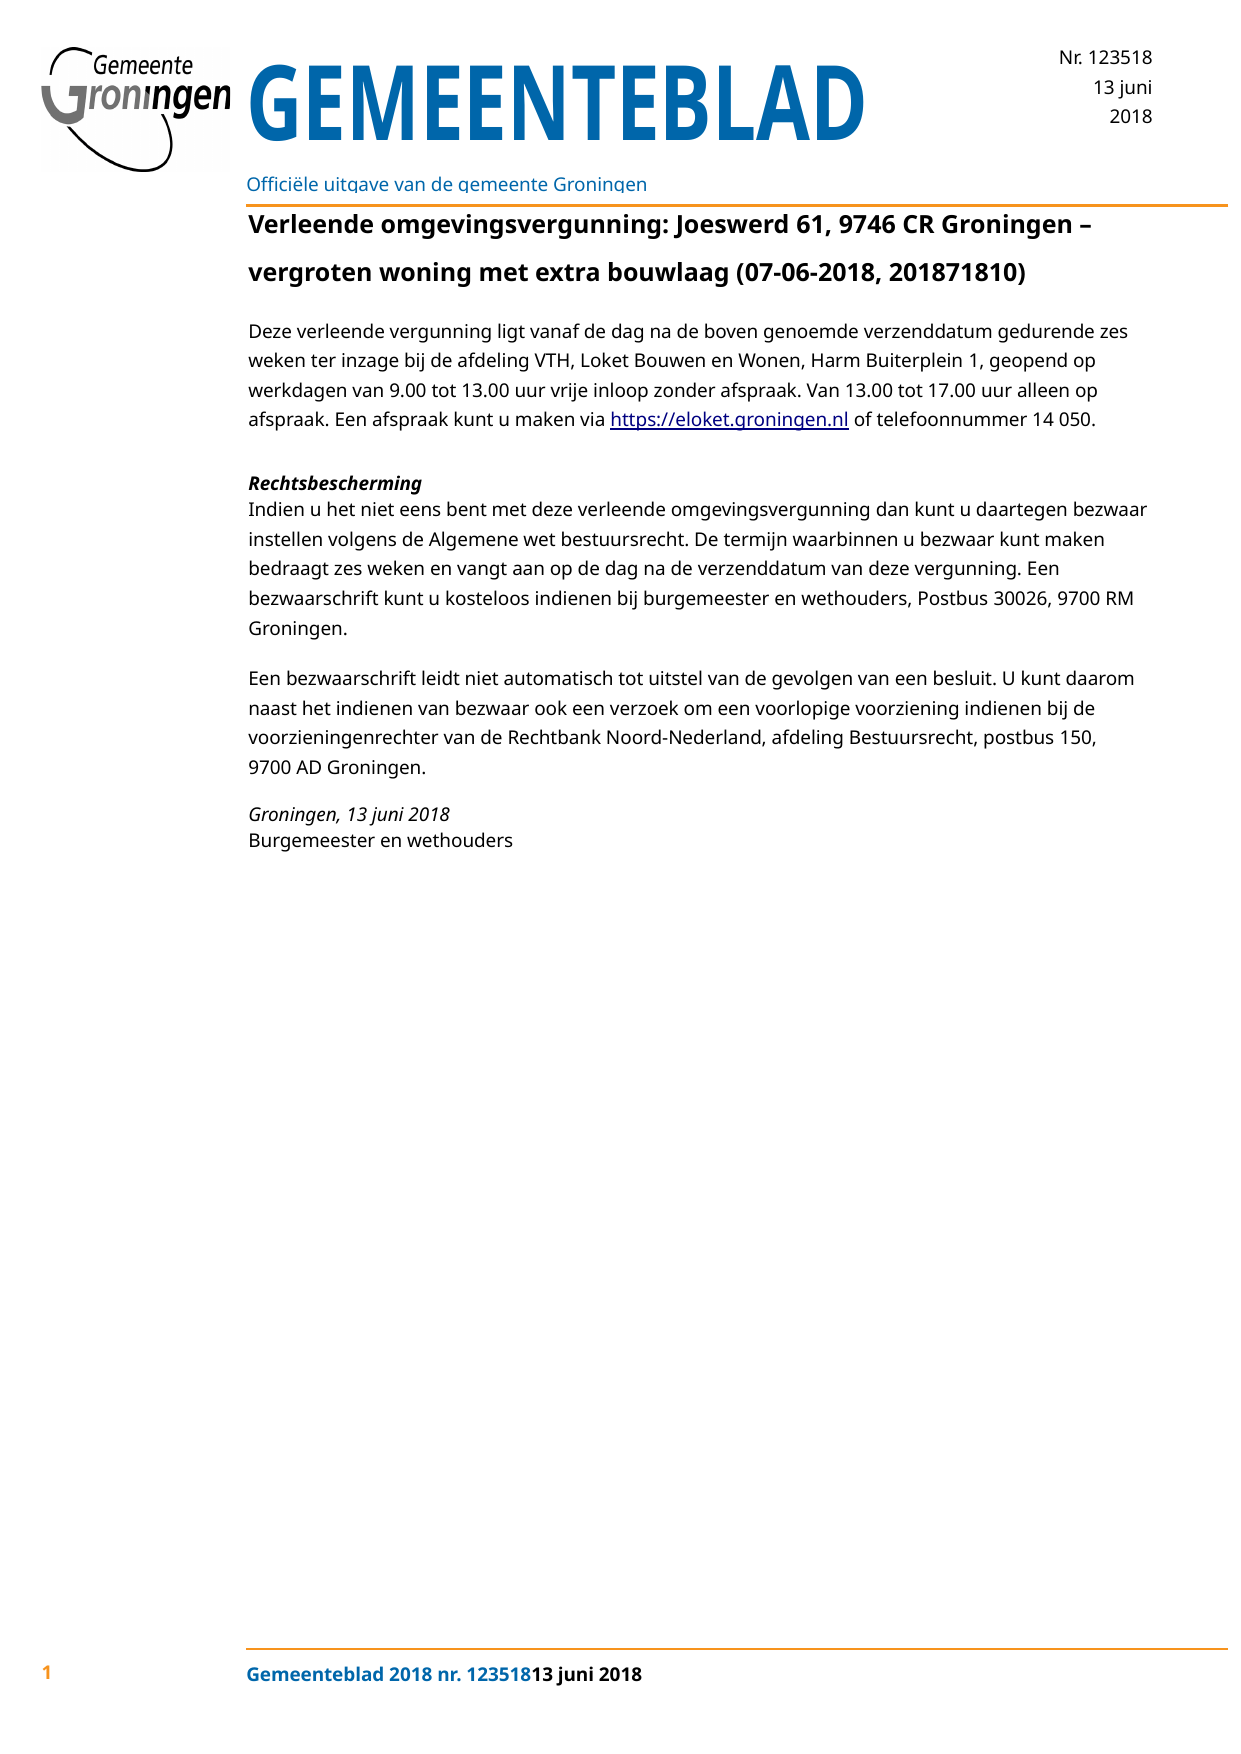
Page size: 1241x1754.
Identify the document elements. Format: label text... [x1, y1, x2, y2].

text Indien u het niet eens bent met deze verleende omgevingsvergunning dan kunt u daartegen bezwaar instellen volgens de Algemene wet bestuursrecht. De termijn waarbinnen u bezwaar kunt maken bedraagt zes weken en vangt aan op de dag na de verzenddatum van deze vergunning. Een bezwaarschrift kunt u kosteloos indienen bij burgemeester en wethouders, Postbus 30026, 9700 RM Groningen. [248, 496, 1152, 640]
text Een bezwaarschrift leidt niet automatisch tot uitstel van de gevolgen van een besluit. U kunt daarom naast het indienen van bezwaar ook een verzoek om een voorlopige voorziening indienen bij de voorzieningenrechter van de Rechtbank Noord-Nederland, afdeling Bestuursrecht, postbus 150, 9700 AD Groningen. [248, 665, 1152, 779]
text Verleende omgevingsvergunning: Joeswerd 61, 9746 CR Groningen – vergroten woning met extra bouwlaag (07-06-2018, 201871810) [248, 207, 1152, 288]
text Deze verleende vergunning ligt vanaf de dag na de boven genoemde verzenddatum gedurende zes weken ter inzage bij de afdeling VTH, Loket Bouwen en Wonen, Harm Buiterplein 1, geopend op werkdagen van 9.00 tot 13.00 uur vrije inloop zonder afspraak. Van 13.00 tot 17.00 uur alleen op afspraak. Een afspraak kunt u maken via https://eloket.groningen.nl of telefoonnummer 14 050. [248, 318, 1152, 432]
text Rechtsbescherming [248, 471, 1152, 496]
picture [41, 47, 231, 172]
text Groningen, 13 juni 2018 [248, 802, 1152, 827]
text Burgemeester en wethouders [248, 827, 1152, 853]
